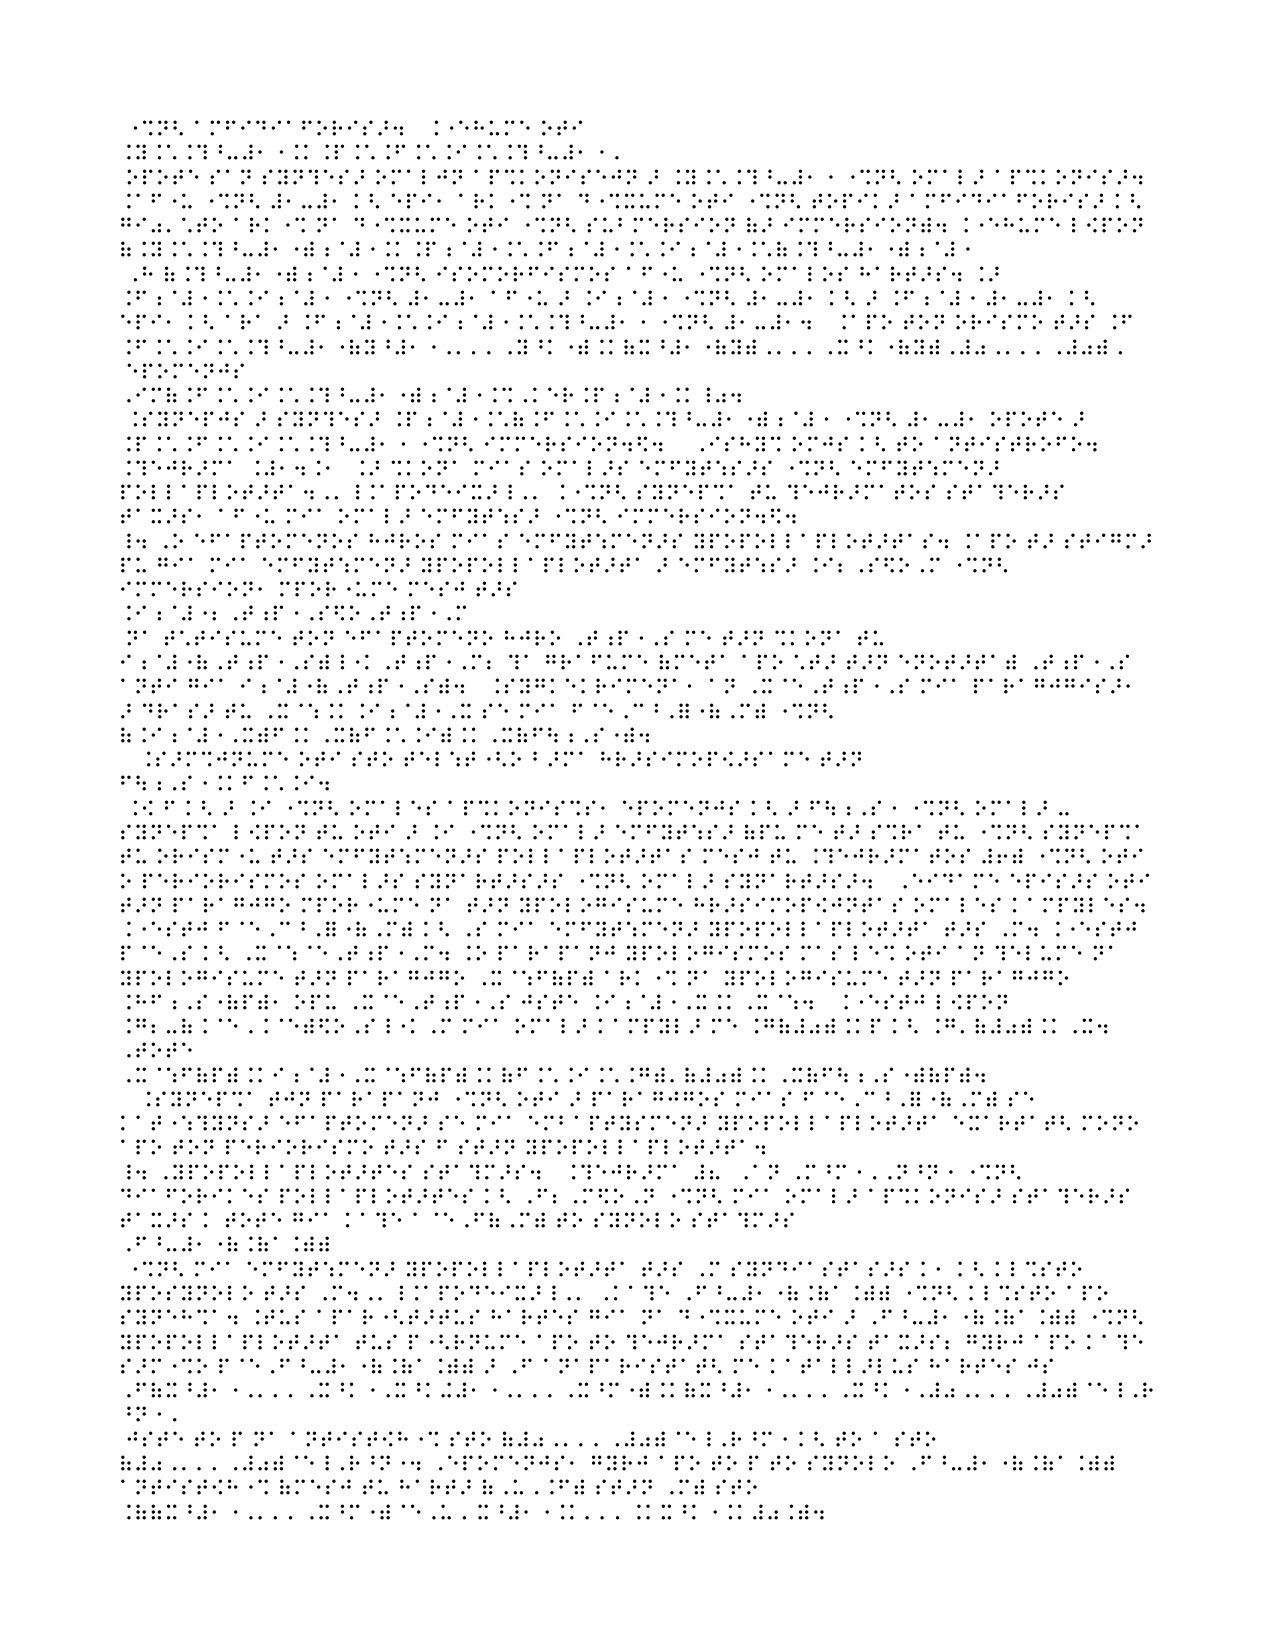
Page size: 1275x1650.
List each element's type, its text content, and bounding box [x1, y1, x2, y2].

text ⠠⠊⠍⠷⠨⠋⠨⠡⠨⠊⠨⠡⠨⠹⠘⠤⠼⠂⠐⠾⠰⠈⠼⠐⠨⠩⠠⠅⠑⠗⠨⠏⠰⠈⠼⠐⠨⠅⠸⠴⠲ [118, 385, 1157, 409]
text ⠷⠨⠊⠰⠈⠼⠐⠠⠭⠾⠋⠨⠅⠠⠭⠷⠋⠨⠡⠨⠊⠾⠨⠅⠠⠭⠷⠋⠳⠰⠠⠎⠐⠾⠲ [118, 725, 1157, 749]
text ⠠⠓ ⠷⠨⠹⠘⠤⠼⠂⠐⠾⠰⠈⠼⠐ ⠐⠩⠝⠣ ⠊⠎⠕⠍⠕⠗⠋⠊⠎⠍⠕⠎ ⠁⠋⠐⠥ ⠐⠩⠝⠣ ⠕⠍⠁⠇⠕⠎ ⠓⠁⠗⠞⠜⠎⠲ ⠨⠜ ⠨⠋⠰⠈⠼⠐⠨⠡⠨⠊⠰⠈⠼⠐ ⠐⠩⠝⠣ ⠼⠂⠤⠼⠂ ⠁⠋⠐⠥ ⠜ ⠨⠊⠰⠈⠼⠐ ⠐⠩⠝⠣ ⠼⠂⠤⠼⠂ ⠅⠣ ⠜ ⠨⠋⠰⠈⠼⠐ ⠼⠂⠤⠼⠂ ⠅⠣ ⠑⠏⠊⠂ ⠅⠣ ⠁⠗⠁ ⠜ ⠨⠋⠰⠈⠼⠐⠨⠡⠨⠊⠰⠈⠼⠐⠨⠡⠨⠹⠘⠤⠼⠂⠐ ⠐⠩⠝⠣ ⠼⠂⠤⠼⠂⠲ ⠨⠁⠏⠕ ⠞⠕⠝ ⠕⠗⠊⠎⠍⠕ ⠞⠜⠎ ⠨⠋ [118, 264, 1157, 337]
text ⠝⠁ ⠞⠡⠞⠊⠎⠥⠍⠑ ⠞⠕⠝ ⠑⠋⠁⠏⠞⠕⠍⠑⠝⠕ ⠓⠚⠗⠕ ⠠⠞⠰⠏⠐⠠⠎ ⠍⠑ ⠞⠜⠝ ⠩⠅⠕⠝⠁ ⠞⠥ ⠊⠰⠈⠼⠐⠷⠠⠞⠰⠏⠐⠠⠎⠾⠸⠐⠅⠠⠞⠰⠏⠐⠠⠍⠆ ⠹⠁ ⠛⠗⠁⠋⠥⠍⠑ ⠷⠍⠑⠞⠁ ⠁⠏⠕ ⠡⠞⠜ ⠞⠜⠝ ⠑⠝⠕⠞⠜⠞⠁⠾ ⠠⠞⠰⠏⠐⠠⠎ ⠁⠝⠞⠊ ⠛⠊⠁ ⠊⠰⠈⠼⠐⠷⠠⠞⠰⠏⠐⠠⠎⠾⠲ ⠨⠎⠽⠛⠅⠑⠅⠗⠊⠍⠑⠝⠁⠂ ⠁⠝ ⠠⠭⠈⠑⠠⠞⠰⠏⠐⠠⠎ ⠍⠊⠁ ⠏⠁⠗⠁⠛⠚⠛⠊⠎⠜⠂ ⠜ ⠙⠗⠁⠎⠜ ⠞⠥ ⠠⠭⠈⠱⠨⠅⠨⠊⠰⠈⠼⠐⠠⠭ ⠎⠑ ⠍⠊⠁ ⠋⠈⠑⠠⠉⠘⠠⠿⠐⠷⠠⠍⠾ ⠐⠩⠝⠣ [118, 628, 1157, 725]
text ⠐⠩⠝⠣ ⠁⠍⠋⠊⠙⠊⠁⠋⠕⠗⠊⠎⠜⠲ ⠨⠐⠑⠓⠥⠍⠑ ⠕⠞⠊ [118, 118, 1157, 142]
text ⠑⠏⠕⠍⠑⠝⠚⠎ [118, 361, 1157, 385]
text ⠐⠩⠝⠣ ⠍⠊⠁ ⠑⠍⠋⠽⠞⠱⠍⠑⠝⠜ ⠽⠏⠕⠏⠕⠇⠇⠁⠏⠇⠕⠞⠜⠞⠁ ⠞⠜⠎ ⠠⠍ ⠎⠽⠝⠙⠊⠁⠎⠞⠁⠎⠜⠎ ⠅⠂ ⠅⠣ ⠅⠇⠩⠎⠞⠕ ⠽⠏⠕⠎⠽⠝⠕⠇⠕ ⠞⠜⠎ ⠠⠍⠲⠠⠄⠸⠨⠁⠏⠕⠙⠑⠊⠭⠜⠸⠠⠄ ⠠⠅⠁⠹⠑ ⠠⠋⠘⠤⠼⠂⠐⠷⠨⠷⠁⠨⠾⠾ ⠐⠩⠝⠣ ⠅⠇⠩⠎⠞⠕ ⠁⠏⠕ ⠎⠽⠝⠑⠓⠩⠁⠲ ⠨⠞⠥⠎ ⠁⠏⠁⠗⠐⠣⠞⠜⠞⠥⠎ ⠓⠁⠗⠞⠑⠎ ⠛⠊⠁ ⠝⠁ ⠙⠐⠩⠭⠥⠍⠑ ⠕⠞⠊ ⠜ ⠠⠋⠘⠤⠼⠂⠐⠷⠨⠷⠁⠨⠾⠾ ⠐⠩⠝⠣ ⠽⠏⠕⠏⠕⠇⠇⠁⠏⠇⠕⠞⠜⠞⠁ ⠞⠥⠎ ⠏⠐⠣⠗⠝⠥⠍⠑ ⠁⠏⠕ ⠞⠕ ⠹⠑⠚⠗⠜⠍⠁ ⠎⠞⠁⠹⠑⠗⠜⠎ ⠞⠁⠭⠜⠎⠆ ⠛⠽⠗⠚ ⠁⠏⠕ ⠅⠁⠹⠑ ⠎⠜⠍⠐⠩⠕ ⠏⠈⠑⠠⠋⠘⠤⠼⠂⠐⠷⠨⠷⠁⠨⠾⠾ ⠜ ⠠⠋ ⠁⠝⠁⠏⠁⠗⠊⠎⠞⠁⠞⠣ ⠍⠑ ⠅⠁⠞⠁⠇⠇⠜⠇⠥⠎ ⠓⠁⠗⠞⠑⠎ ⠚⠎ [118, 1259, 1157, 1380]
text ⠕⠏⠕⠞⠑ ⠎⠁⠝ ⠎⠽⠝⠹⠑⠎⠜ ⠕⠍⠁⠇⠚⠝ ⠁⠏⠩⠅⠕⠝⠊⠎⠑⠚⠝ ⠜ ⠨⠽⠨⠡⠨⠹⠘⠤⠼⠂⠐ ⠐⠩⠝⠣ ⠕⠍⠁⠇⠜ ⠁⠏⠩⠅⠕⠝⠊⠎⠜⠲ ⠨⠁⠋⠐⠥ ⠐⠩⠝⠣ ⠼⠂⠤⠼⠂ ⠅⠣ ⠑⠏⠊⠂ ⠁⠗⠅⠐⠩ ⠝⠁ ⠙⠐⠩⠭⠥⠍⠑ ⠕⠞⠊ ⠐⠩⠝⠣ ⠞⠕⠏⠊⠅⠜ ⠁⠍⠋⠊⠙⠊⠁⠋⠕⠗⠊⠎⠜ ⠅⠣ ⠛⠊⠴⠄⠡⠞⠕ ⠁⠗⠅⠐⠩ ⠝⠁ ⠙⠐⠩⠭⠥⠍⠑ ⠕⠞⠊ ⠐⠩⠝⠣ ⠎⠥⠃⠍⠑⠗⠎⠊⠕⠝ ⠷⠜ ⠊⠍⠍⠑⠗⠎⠊⠕⠝⠾⠲ ⠨⠐⠑⠓⠥⠍⠑ ⠇⠪⠏⠕⠝ [118, 167, 1157, 239]
text ⠸⠲ ⠠⠽⠏⠕⠏⠕⠇⠇⠁⠏⠇⠕⠞⠜⠞⠑⠎ ⠎⠞⠁⠹⠍⠜⠎⠲ ⠨⠹⠑⠚⠗⠜⠍⠁ ⠼⠦ ⠠⠁⠝ ⠠⠍⠘⠍⠐⠠⠠⠝⠘⠝⠐ ⠐⠩⠝⠣ ⠙⠊⠁⠋⠕⠗⠊⠅⠑⠎ ⠏⠕⠇⠇⠁⠏⠇⠕⠞⠜⠞⠑⠎ ⠅⠣ ⠠⠋⠆⠠⠍⠫⠕⠠⠝ ⠐⠩⠝⠣ ⠍⠊⠁ ⠕⠍⠁⠇⠜ ⠁⠏⠩⠅⠕⠝⠊⠎⠜ ⠎⠞⠁⠹⠑⠗⠜⠎ ⠞⠁⠭⠜⠎ ⠅ ⠞⠕⠞⠑ ⠛⠊⠁ ⠅⠁⠹⠑ ⠁⠈⠑⠠⠋⠷⠠⠍⠾ ⠞⠕ ⠎⠽⠝⠕⠇⠕ ⠎⠞⠁⠹⠍⠜⠎ [118, 1162, 1157, 1234]
text ⠋⠳⠰⠠⠎⠐⠨⠅⠋⠨⠡⠨⠊⠲ [118, 773, 1157, 798]
text ⠨⠋⠨⠡⠨⠊⠨⠡⠨⠹⠘⠤⠼⠂⠐⠷⠽⠘⠼⠂⠐⠠⠄⠄⠄⠠⠽⠘⠅⠐⠾⠨⠅⠷⠭⠘⠼⠂⠐⠷⠽⠾⠠⠄⠄⠄⠠⠭⠘⠅⠐⠷⠽⠾⠠⠼⠴⠠⠄⠄⠄⠠⠼⠴⠾⠠ [118, 337, 1157, 361]
text ⠸⠲ ⠠⠕ ⠑⠋⠁⠏⠞⠕⠍⠑⠝⠕⠎ ⠓⠚⠗⠕⠎ ⠍⠊⠁⠎ ⠑⠍⠋⠽⠞⠱⠍⠑⠝⠜⠎ ⠽⠏⠕⠏⠕⠇⠇⠁⠏⠇⠕⠞⠜⠞⠁⠎⠲ ⠨⠁⠏⠕ ⠞⠜ ⠎⠞⠊⠛⠍⠜ ⠏⠥ ⠛⠊⠁ ⠍⠊⠁ ⠑⠍⠋⠽⠞⠱⠍⠑⠝⠜ ⠽⠏⠕⠏⠕⠇⠇⠁⠏⠇⠕⠞⠜⠞⠁ ⠜ ⠑⠍⠋⠽⠞⠱⠎⠜ ⠨⠊⠆⠠⠎⠫⠕⠠⠍ ⠐⠩⠝⠣ ⠊⠍⠍⠑⠗⠎⠊⠕⠝⠂ ⠍⠏⠕⠗⠐⠥⠍⠑ ⠍⠑⠎⠚ ⠞⠜⠎ [118, 531, 1157, 603]
text ⠨⠎⠜⠍⠩⠚⠝⠥⠍⠑ ⠕⠞⠊ ⠎⠞⠕ ⠞⠑⠇⠱⠞⠐⠣⠕ ⠃⠜⠍⠁ ⠓⠗⠜⠎⠊⠍⠕⠏⠪⠜⠎⠁⠍⠑ ⠞⠜⠝ [118, 749, 1157, 773]
text ⠠⠭⠈⠱⠋⠷⠏⠾⠨⠅⠊⠰⠈⠼⠐⠠⠭⠈⠱⠋⠷⠏⠾⠨⠅⠷⠋⠨⠡⠨⠊⠨⠡⠨⠛⠾⠄⠷⠼⠴⠾⠨⠅⠠⠭⠷⠋⠳⠰⠠⠎⠐⠾⠷⠏⠾⠲ [118, 1065, 1157, 1089]
text ⠚⠎⠞⠑ ⠞⠕ ⠏ ⠝⠁ ⠁⠝⠞⠊⠎⠞⠪⠓⠐⠩ ⠎⠞⠕ ⠷⠼⠴⠠⠄⠄⠄⠠⠼⠴⠾⠈⠑⠸⠠⠗⠘⠍⠐ ⠅⠣ ⠞⠕ ⠁ ⠎⠞⠕ ⠷⠼⠴⠠⠄⠄⠄⠠⠼⠴⠾⠈⠑⠸⠠⠗⠘⠝⠐⠲ ⠠⠑⠏⠕⠍⠑⠝⠚⠎⠂ ⠛⠽⠗⠚ ⠁⠏⠕ ⠞⠕ ⠏ ⠞⠕ ⠎⠽⠝⠕⠇⠕ ⠠⠋⠘⠤⠼⠂⠐⠷⠨⠷⠁⠨⠾⠾ ⠁⠝⠞⠊⠎⠞⠪⠓⠐⠩ ⠷⠍⠑⠎⠚ ⠞⠥ ⠓⠁⠗⠞⠜ ⠷⠠⠥⠠⠨⠋⠾ ⠎⠞⠜⠝ ⠠⠍⠾ ⠎⠞⠕ [118, 1429, 1157, 1502]
text ⠨⠪ ⠋ ⠅⠣ ⠜ ⠨⠊ ⠐⠩⠝⠣ ⠕⠍⠁⠇⠑⠎ ⠁⠏⠩⠅⠕⠝⠊⠎⠩⠎⠂ ⠑⠏⠕⠍⠑⠝⠚⠎ ⠅⠣ ⠜ ⠋⠳⠰⠠⠎⠐ ⠐⠩⠝⠣ ⠕⠍⠁⠇⠜ ⠤ ⠎⠽⠝⠑⠏⠩⠁ ⠇⠪⠏⠕⠝ ⠞⠥ ⠕⠞⠊ ⠜ ⠨⠊ ⠐⠩⠝⠣ ⠕⠍⠁⠇⠜ ⠑⠍⠋⠽⠞⠱⠎⠜ ⠷⠏⠥ ⠍⠑ ⠞⠜ ⠎⠩⠗⠁ ⠞⠥ ⠐⠩⠝⠣ ⠎⠽⠝⠑⠏⠩⠁ ⠞⠥ ⠕⠗⠊⠎⠍⠐⠥ ⠞⠜⠎ ⠑⠍⠋⠽⠞⠱⠍⠑⠝⠜⠎ ⠏⠕⠇⠇⠁⠏⠇⠕⠞⠜⠞⠁⠎ ⠍⠑⠎⠚ ⠞⠥ ⠨⠹⠑⠚⠗⠜⠍⠁⠞⠕⠎ ⠼⠖⠾ ⠐⠩⠝⠣ ⠕⠞⠊ ⠕ ⠏⠑⠗⠊⠕⠗⠊⠎⠍⠕⠎ ⠕⠍⠁⠇⠜⠎ ⠎⠽⠝⠁⠗⠞⠜⠎⠜⠎ ⠐⠩⠝⠣ ⠕⠍⠁⠇⠜ ⠎⠽⠝⠁⠗⠞⠜⠎⠜⠲ ⠠⠑⠊⠙⠁⠍⠑ ⠑⠏⠊⠎⠜⠎ ⠕⠞⠊ ⠞⠜⠝ ⠏⠁⠗⠁⠛⠚⠛⠕ ⠍⠏⠕⠗⠐⠥⠍⠑ ⠝⠁ ⠞⠜⠝ ⠽⠏⠕⠇⠕⠛⠊⠎⠥⠍⠑ ⠓⠗⠜⠎⠊⠍⠕⠏⠪⠚⠝⠞⠁⠎ ⠕⠍⠁⠇⠑⠎ ⠅⠁⠍⠏⠽⠇⠑⠎⠲ ⠨⠐⠑⠎⠞⠚ ⠋⠈⠑⠠⠉⠘⠠⠿⠐⠷⠠⠍⠾ ⠅⠣ ⠠⠎ ⠍⠊⠁ ⠑⠍⠋⠽⠞⠱⠍⠑⠝⠜ ⠽⠏⠕⠏⠕⠇⠇⠁⠏⠇⠕⠞⠜⠞⠁ ⠞⠜⠎ ⠠⠍⠲ ⠨⠐⠑⠎⠞⠚ ⠏⠈⠑⠠⠎ ⠅⠣ ⠠⠭⠈⠱⠈⠑⠠⠞⠰⠏⠐⠠⠍⠲ ⠨⠕ ⠏⠁⠗⠁⠏⠁⠝⠚ ⠽⠏⠕⠇⠕⠛⠊⠎⠍⠕⠎ ⠍⠁⠎ ⠇⠑⠩ ⠕⠞⠊ ⠁⠝ ⠹⠑⠇⠥⠍⠑ ⠝⠁ ⠽⠏⠕⠇⠕⠛⠊⠎⠥⠍⠑ ⠞⠜⠝ ⠏⠁⠗⠁⠛⠚⠛⠕ ⠠⠭⠈⠱⠋⠷⠏⠾ ⠁⠗⠅⠐⠩ ⠝⠁ ⠽⠏⠕⠇⠕⠛⠊⠎⠥⠍⠑ ⠞⠜⠝ ⠏⠁⠗⠁⠛⠚⠛⠕ ⠨⠓⠋⠰⠠⠎⠐⠷⠏⠾⠂ ⠕⠏⠥ ⠠⠭⠈⠑⠠⠞⠰⠏⠐⠠⠎ ⠚⠎⠞⠑ ⠨⠊⠰⠈⠼⠐⠠⠭⠨⠅⠠⠭⠈⠱⠲ ⠨⠐⠑⠎⠞⠚ ⠇⠪⠏⠕⠝ ⠨⠛⠆⠤⠷⠨⠈⠑⠠⠨⠈⠑⠾⠫⠕⠠⠎⠸⠐⠅⠠⠍ ⠍⠊⠁ ⠕⠍⠁⠇⠜ ⠅⠁⠍⠏⠽⠇⠜ ⠍⠑ ⠨⠛⠷⠼⠴⠾⠨⠅⠏ ⠅⠣ ⠨⠛⠄⠷⠼⠴⠾⠨⠅⠠⠭⠲ ⠠⠞⠕⠞⠑ [118, 798, 1157, 1065]
text ⠨⠷⠷⠭⠘⠼⠂⠐⠠⠄⠄⠄⠠⠭⠘⠍⠐⠾⠈⠑⠠⠥⠠ ⠭⠘⠼⠂⠐⠨⠅⠄⠄⠄⠨⠅⠭⠘⠅⠐⠨⠅⠼⠴⠨⠾⠲ [118, 1502, 1157, 1526]
text ⠨⠎⠽⠝⠑⠏⠩⠁ ⠞⠚⠝ ⠏⠁⠗⠁⠏⠁⠝⠚ ⠐⠩⠝⠣ ⠕⠞⠊ ⠜ ⠏⠁⠗⠁⠛⠚⠛⠕⠎ ⠍⠊⠁⠎ ⠋⠈⠑⠠⠉⠘⠠⠿⠐⠷⠠⠍⠾ ⠎⠑ ⠅⠁⠞⠐⠱⠹⠽⠝⠎⠜ ⠑⠋⠁⠏⠞⠕⠍⠑⠝⠜ ⠎⠑ ⠍⠊⠁ ⠑⠍⠃⠁⠏⠞⠽⠎⠍⠑⠝⠜ ⠽⠏⠕⠏⠕⠇⠇⠁⠏⠇⠕⠞⠜⠞⠁ ⠑⠭⠁⠗⠞⠁⠞⠣ ⠍⠕⠝⠕ ⠁⠏⠕ ⠞⠕⠝ ⠏⠑⠗⠊⠕⠗⠊⠎⠍⠕ ⠞⠜⠎ ⠋ ⠎⠞⠜⠝ ⠽⠏⠕⠏⠕⠇⠇⠁⠏⠇⠕⠞⠜⠞⠁⠲ [118, 1089, 1157, 1162]
text ⠷⠨⠽⠨⠡⠨⠹⠘⠤⠼⠂⠐⠾⠰⠈⠼⠐⠨⠅⠨⠏⠰⠈⠼⠐⠨⠡⠨⠋⠰⠈⠼⠐⠨⠡⠨⠊⠰⠈⠼⠐⠨⠡⠷⠨⠹⠘⠤⠼⠂⠐⠾⠰⠈⠼⠐ [118, 239, 1157, 264]
text ⠠⠋⠘⠤⠼⠂⠐⠷⠨⠷⠁⠨⠾⠾ [118, 1234, 1157, 1259]
text ⠨⠎⠽⠝⠑⠏⠚⠎ ⠜ ⠎⠽⠝⠹⠑⠎⠜ ⠨⠏⠰⠈⠼⠐⠨⠡⠷⠨⠋⠨⠡⠨⠊⠨⠡⠨⠹⠘⠤⠼⠂⠐⠾⠰⠈⠼⠐ ⠐⠩⠝⠣ ⠼⠂⠤⠼⠂ ⠕⠏⠕⠞⠑ ⠜ ⠨⠏⠨⠡⠨⠋⠨⠡⠨⠊⠨⠡⠨⠹⠘⠤⠼⠂⠐ ⠐⠩⠝⠣ ⠊⠍⠍⠑⠗⠎⠊⠕⠝⠲⠫⠲ ⠠⠊⠎⠓⠽⠩ ⠕⠍⠚⠎ ⠅⠣ ⠞⠕ ⠁⠝⠞⠊⠎⠞⠗⠕⠋⠕⠲ ⠨⠹⠑⠚⠗⠜⠍⠁ ⠨⠼⠂⠲⠨⠂ ⠨⠜ ⠩⠅⠕⠝⠁ ⠍⠊⠁⠎ ⠕⠍⠁⠇⠜⠎ ⠑⠍⠋⠽⠞⠱⠎⠜⠎ ⠐⠩⠝⠣ ⠑⠍⠋⠽⠞⠱⠍⠑⠝⠜ ⠏⠕⠇⠇⠁⠏⠇⠕⠞⠜⠞⠁⠲⠠⠄⠸⠨⠁⠏⠕⠙⠑⠊⠭⠜⠸⠠⠄ ⠨⠐⠩⠝⠣ ⠎⠽⠝⠑⠏⠩⠁ ⠞⠥ ⠹⠑⠚⠗⠜⠍⠁⠞⠕⠎ ⠎⠞⠁⠹⠑⠗⠜⠎ ⠞⠁⠭⠜⠎⠂ ⠁⠋⠐⠥ ⠍⠊⠁ ⠕⠍⠁⠇⠜ ⠑⠍⠋⠽⠞⠱⠎⠜ ⠐⠩⠝⠣ ⠊⠍⠍⠑⠗⠎⠊⠕⠝⠲⠫⠲ [118, 409, 1157, 531]
text ⠨⠽⠨⠡⠨⠹⠘⠤⠼⠂⠐⠨⠅⠨⠏⠨⠡⠨⠋⠨⠡⠨⠊⠨⠡⠨⠹⠘⠤⠼⠂⠐⠠ [118, 142, 1157, 167]
text ⠨⠊⠰⠈⠼⠐⠆⠠⠞⠰⠏⠐⠠⠎⠫⠕⠠⠞⠰⠏⠐⠠⠍ [118, 603, 1157, 628]
text ⠠⠋⠷⠭⠘⠼⠂⠐⠠⠄⠄⠄⠠⠭⠘⠅⠐⠠⠭⠘⠅⠬⠼⠂⠐⠠⠄⠄⠄⠠⠭⠘⠍⠐⠾⠨⠅⠷⠭⠘⠼⠂⠐⠠⠄⠄⠄⠠⠭⠘⠅⠐⠠⠼⠴⠠⠄⠄⠄⠠⠼⠴⠾⠈⠑⠸⠠⠗⠘⠝⠐⠠ [118, 1380, 1157, 1429]
